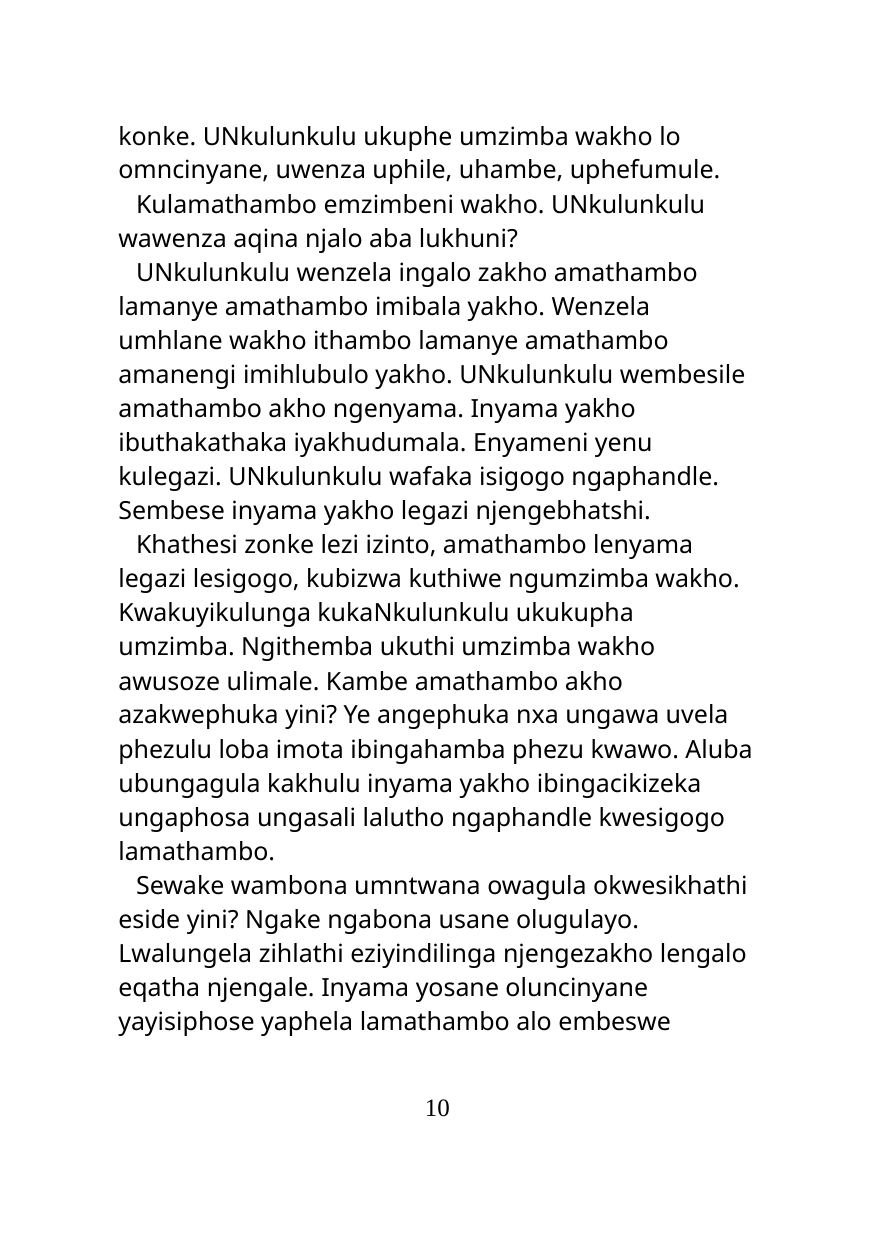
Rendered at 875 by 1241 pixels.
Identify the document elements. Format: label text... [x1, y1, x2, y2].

text UNkulunkulu wenzela ingalo zakho amathambo lamanye amathambo imibala yakho. Wenzela umhlane wakho ithambo lamanye amathambo amanengi imihlubulo yakho. UNkulunkulu wembesile amathambo akho ngenyama. Inyama yakho ibuthakathaka iyakhudumala. Enyameni yenu kulegazi. UNkulunkulu wafaka isigogo ngaphandle. Sembese inyama yakho legazi njengebhatshi. [118, 254, 756, 527]
text Sewake wambona umntwana owagula okwesikhathi eside yini? Ngake ngabona usane olugulayo. Lwalungela zihlathi eziyindilinga njengezakho lengalo eqatha njengale. Inyama yosane oluncinyane yayisiphose yaphela lamathambo alo embeswe [118, 867, 756, 1038]
text Khathesi zonke lezi izinto, amathambo lenyama legazi lesigogo, kubizwa kuthiwe ngumzimba wakho. Kwakuyikulunga kukaNkulunkulu ukukupha umzimba. Ngithemba ukuthi umzimba wakho awusoze ulimale. Kambe amathambo akho azakwephuka yini? Ye angephuka nxa ungawa uvela phezulu loba imota ibingahamba phezu kwawo. Aluba ubungagula kakhulu inyama yakho ibingacikizeka ungaphosa ungasali lalutho ngaphandle kwesigogo lamathambo. [118, 527, 756, 867]
text Kulamathambo emzimbeni wakho. UNkulunkulu wawenza aqina njalo aba lukhuni? [118, 186, 756, 254]
text konke. UNkulunkulu ukuphe umzimba wakho lo omncinyane, uwenza uphile, uhambe, uphefumule. [118, 118, 756, 186]
